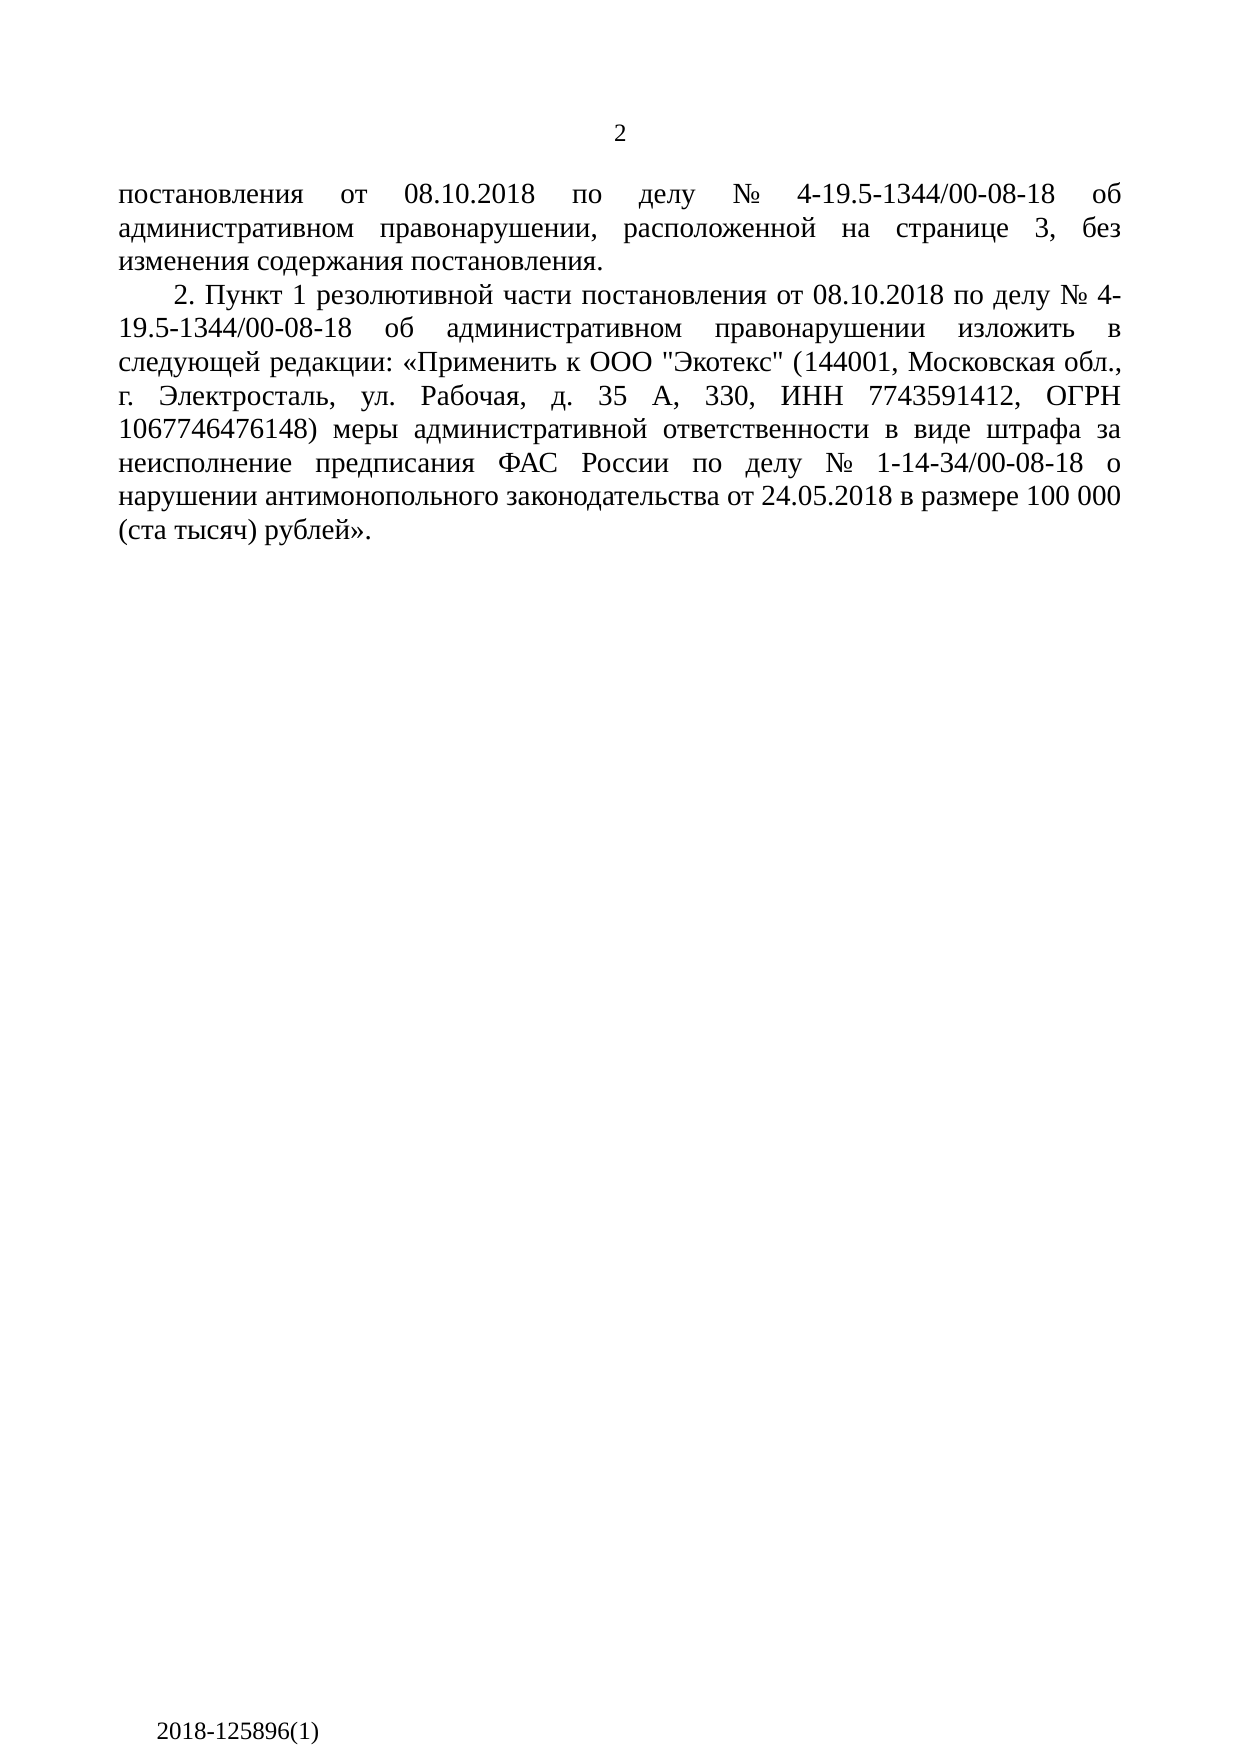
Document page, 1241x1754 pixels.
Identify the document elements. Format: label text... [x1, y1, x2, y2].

text постановления от 08.10.2018 по делу № 4-19.5-1344/00-08-18 об административном правонарушении, расположенной на странице 3, без изменения содержания постановления. [118, 176, 1122, 277]
text 2. Пункт 1 резолютивной части постановления от 08.10.2018 по делу № 4-19.5-1344/00-08-18 об административном правонарушении изложить в следующей редакции: «Применить к ООО "Экотекс" (144001, Московская обл., г. Электросталь, ул. Рабочая, д. 35 А, 330, ИНН 7743591412, ОГРН 1067746476148) меры административной ответственности в виде штрафа за неисполнение предписания ФАС России по делу № 1-14-34/00-08-18 о нарушении антимонопольного законодательства от 24.05.2018 в размере 100 000 (ста тысяч) рублей». [118, 277, 1122, 545]
